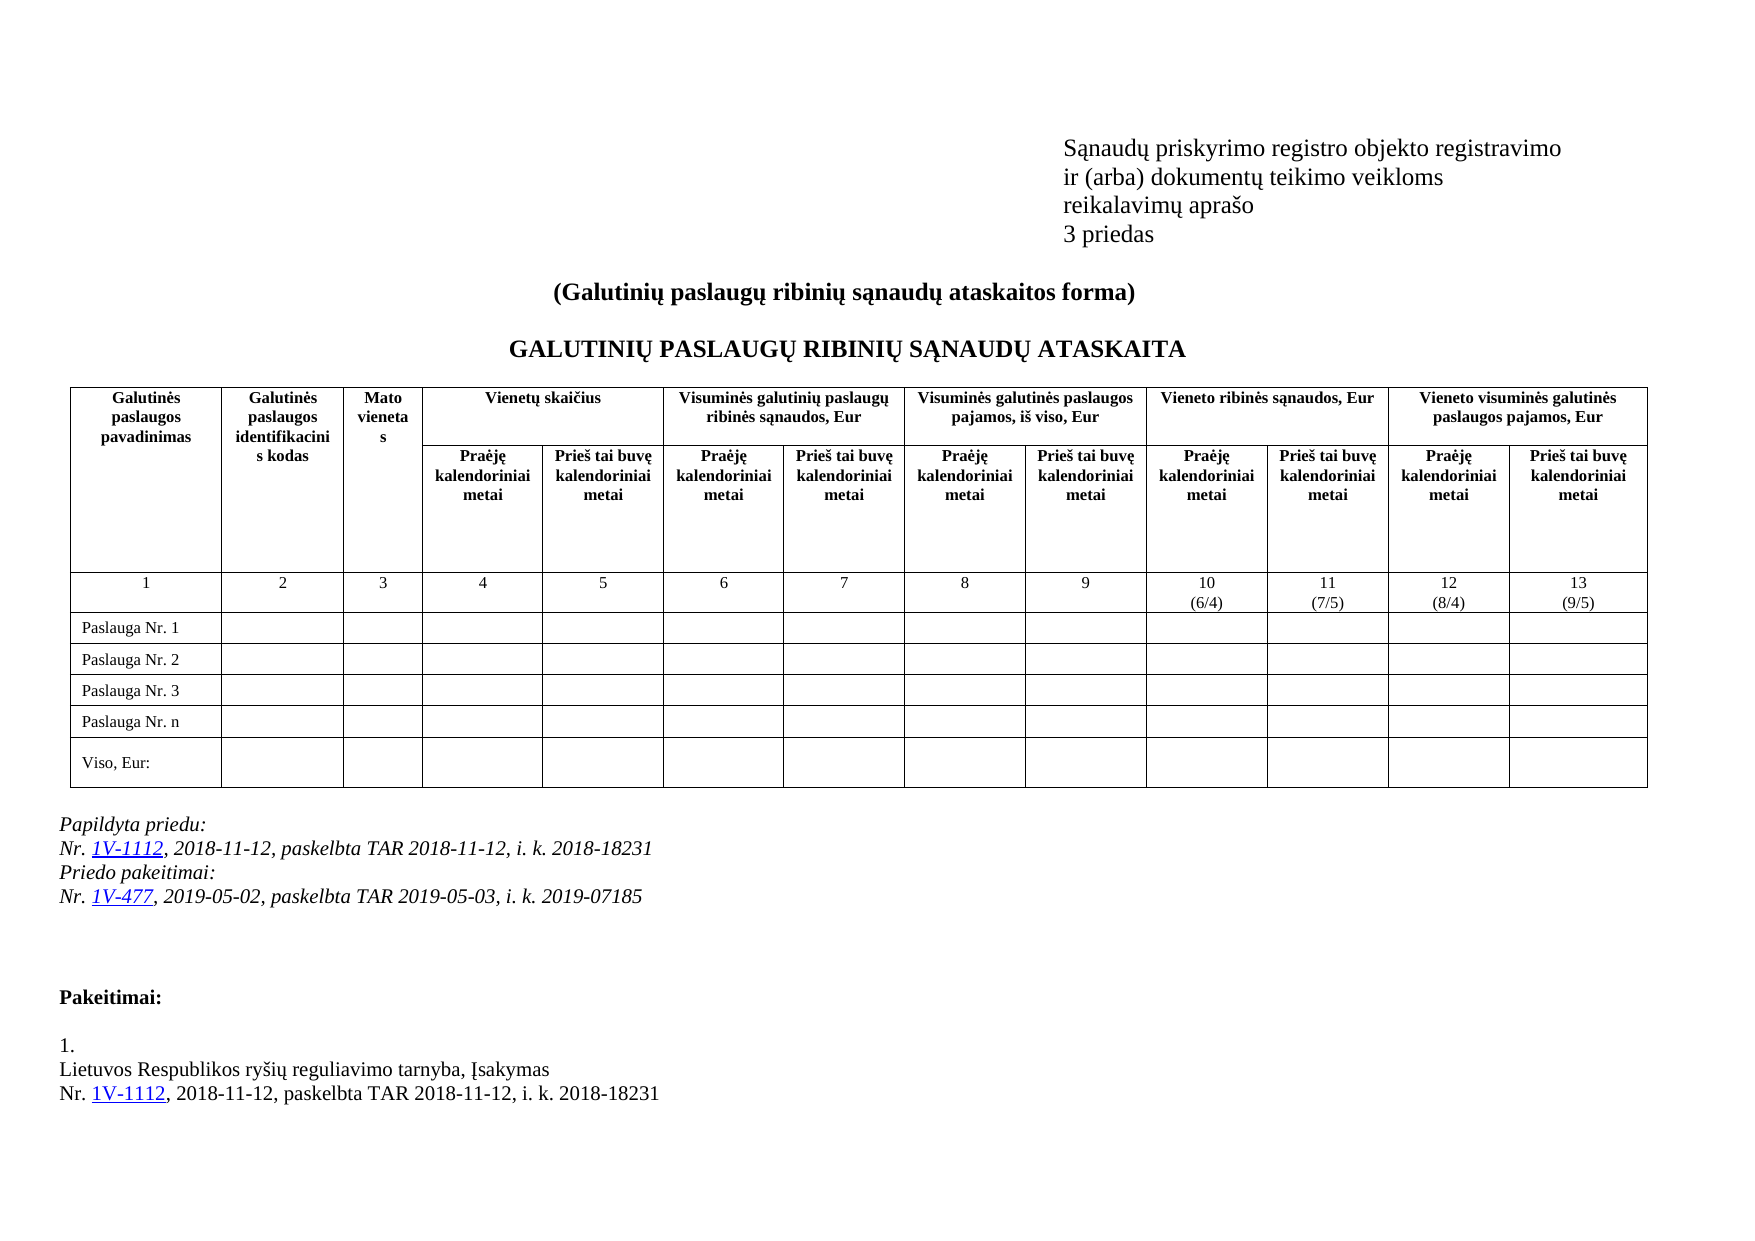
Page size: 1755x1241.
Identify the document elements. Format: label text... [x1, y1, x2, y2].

text 1. [59, 1033, 1636, 1057]
text Priedo pakeitimai: [59, 860, 1636, 884]
table_cell [1389, 644, 1509, 674]
table_cell [344, 613, 422, 643]
table_cell 10 (6/4) [1147, 573, 1267, 612]
table_cell [344, 738, 422, 787]
table_cell [1268, 738, 1388, 787]
table_cell Prieš tai buvę kalendoriniai metai [1510, 446, 1647, 572]
text 3 priedas [59, 219, 1636, 248]
table_cell [423, 738, 542, 787]
table_cell [664, 706, 783, 737]
text Sąnaudų priskyrimo registro objekto registravimo [59, 133, 1636, 162]
table_header Galutinės paslaugos pavadinimas [71, 388, 221, 572]
table_cell 1 [71, 573, 221, 612]
text Lietuvos Respublikos ryšių reguliavimo tarnyba, Įsakymas [59, 1057, 1636, 1081]
table_cell 9 [1026, 573, 1146, 612]
table_cell [1268, 613, 1388, 643]
table_cell [423, 644, 542, 674]
table_cell 8 [905, 573, 1025, 612]
table_cell [1268, 675, 1388, 705]
table_cell [222, 738, 343, 787]
table_cell [1510, 738, 1647, 787]
table_cell 12 (8/4) [1389, 573, 1509, 612]
table_cell [1510, 706, 1647, 737]
table_cell 7 [784, 573, 904, 612]
table_cell Paslauga Nr. n [71, 706, 221, 737]
table_cell [423, 706, 542, 737]
table_cell 4 [423, 573, 542, 612]
table_cell [905, 738, 1025, 787]
table_cell Praėję kalendoriniai metai [423, 446, 542, 572]
table_cell [664, 738, 783, 787]
table_cell [344, 675, 422, 705]
table_cell [222, 644, 343, 674]
table_cell [905, 644, 1025, 674]
table_cell [1147, 706, 1267, 737]
table_header Vienetų skaičius [423, 388, 663, 445]
table_cell 5 [543, 573, 663, 612]
table_cell Praėję kalendoriniai metai [1147, 446, 1267, 572]
table_cell [543, 613, 663, 643]
table_cell [344, 706, 422, 737]
table_cell [1026, 675, 1146, 705]
table_cell [905, 613, 1025, 643]
table_cell [784, 706, 904, 737]
table_header Vieneto visuminės galutinės paslaugos pajamos, Eur [1389, 388, 1647, 445]
table_cell [222, 613, 343, 643]
table_cell [1389, 675, 1509, 705]
table_cell [543, 675, 663, 705]
text Nr. 1V-477, 2019-05-02, paskelbta TAR 2019-05-03, i. k. 2019-07185 [59, 884, 1636, 908]
table_cell [1147, 644, 1267, 674]
text ir (arba) dokumentų teikimo veikloms [59, 162, 1636, 190]
table_cell [344, 644, 422, 674]
text (Galutinių paslaugų ribinių sąnaudų ataskaitos forma) [59, 277, 1636, 305]
table_cell [1026, 644, 1146, 674]
table_cell [1510, 675, 1647, 705]
table_cell [543, 738, 663, 787]
text GALUTINIŲ PASLAUGŲ RIBINIŲ SĄNAUDŲ ATASKAITA [59, 334, 1636, 363]
table_cell [1147, 675, 1267, 705]
table_cell 6 [664, 573, 783, 612]
table_cell Prieš tai buvę kalendoriniai metai [1026, 446, 1146, 572]
table_cell [1268, 644, 1388, 674]
table_header Vieneto ribinės sąnaudos, Eur [1147, 388, 1388, 445]
table_cell [1389, 706, 1509, 737]
table_cell 3 [344, 573, 422, 612]
table_cell Paslauga Nr. 2 [71, 644, 221, 674]
table_cell [1026, 613, 1146, 643]
table_cell [784, 675, 904, 705]
table_cell Paslauga Nr. 3 [71, 675, 221, 705]
text Nr. 1V-1112, 2018-11-12, paskelbta TAR 2018-11-12, i. k. 2018-18231 [59, 1081, 1636, 1105]
table_cell Paslauga Nr. 1 [71, 613, 221, 643]
table_cell [423, 613, 542, 643]
table_cell 2 [222, 573, 343, 612]
table_cell [784, 738, 904, 787]
table_cell Prieš tai buvę kalendoriniai metai [784, 446, 904, 572]
table_header Mato vienetas [344, 388, 422, 572]
table_cell Prieš tai buvę kalendoriniai metai [543, 446, 663, 572]
table_cell [664, 613, 783, 643]
table_cell [1026, 738, 1146, 787]
table_cell [784, 613, 904, 643]
table_cell [664, 644, 783, 674]
table_cell [784, 644, 904, 674]
table_cell Praėję kalendoriniai metai [664, 446, 783, 572]
table_cell [664, 675, 783, 705]
table_cell [1510, 613, 1647, 643]
table_cell [543, 644, 663, 674]
table_cell Praėję kalendoriniai metai [905, 446, 1025, 572]
table_header Visuminės galutinių paslaugų ribinės sąnaudos, Eur [664, 388, 904, 445]
table_cell [423, 675, 542, 705]
table_cell 13 (9/5) [1510, 573, 1647, 612]
table_cell [1268, 706, 1388, 737]
table_cell [905, 675, 1025, 705]
table_header Visuminės galutinės paslaugos pajamos, iš viso, Eur [905, 388, 1146, 445]
table_cell [1026, 706, 1146, 737]
table_cell 11 (7/5) [1268, 573, 1388, 612]
table_cell [1147, 738, 1267, 787]
text Pakeitimai: [59, 985, 1636, 1009]
table_cell [543, 706, 663, 737]
table_cell Viso, Eur: [71, 738, 221, 787]
table_cell Praėję kalendoriniai metai [1389, 446, 1509, 572]
table_cell [1389, 738, 1509, 787]
text Nr. 1V-1112, 2018-11-12, paskelbta TAR 2018-11-12, i. k. 2018-18231 [59, 836, 1636, 860]
table_cell [222, 706, 343, 737]
table_header Galutinės paslaugos identifikacinis kodas [222, 388, 343, 572]
text Papildyta priedu: [59, 812, 1636, 836]
table_cell [222, 675, 343, 705]
table_cell [1147, 613, 1267, 643]
text reikalavimų aprašo [59, 190, 1636, 219]
table_cell [1510, 644, 1647, 674]
table_cell [905, 706, 1025, 737]
table_cell Prieš tai buvę kalendoriniai metai [1268, 446, 1388, 572]
table_cell [1389, 613, 1509, 643]
